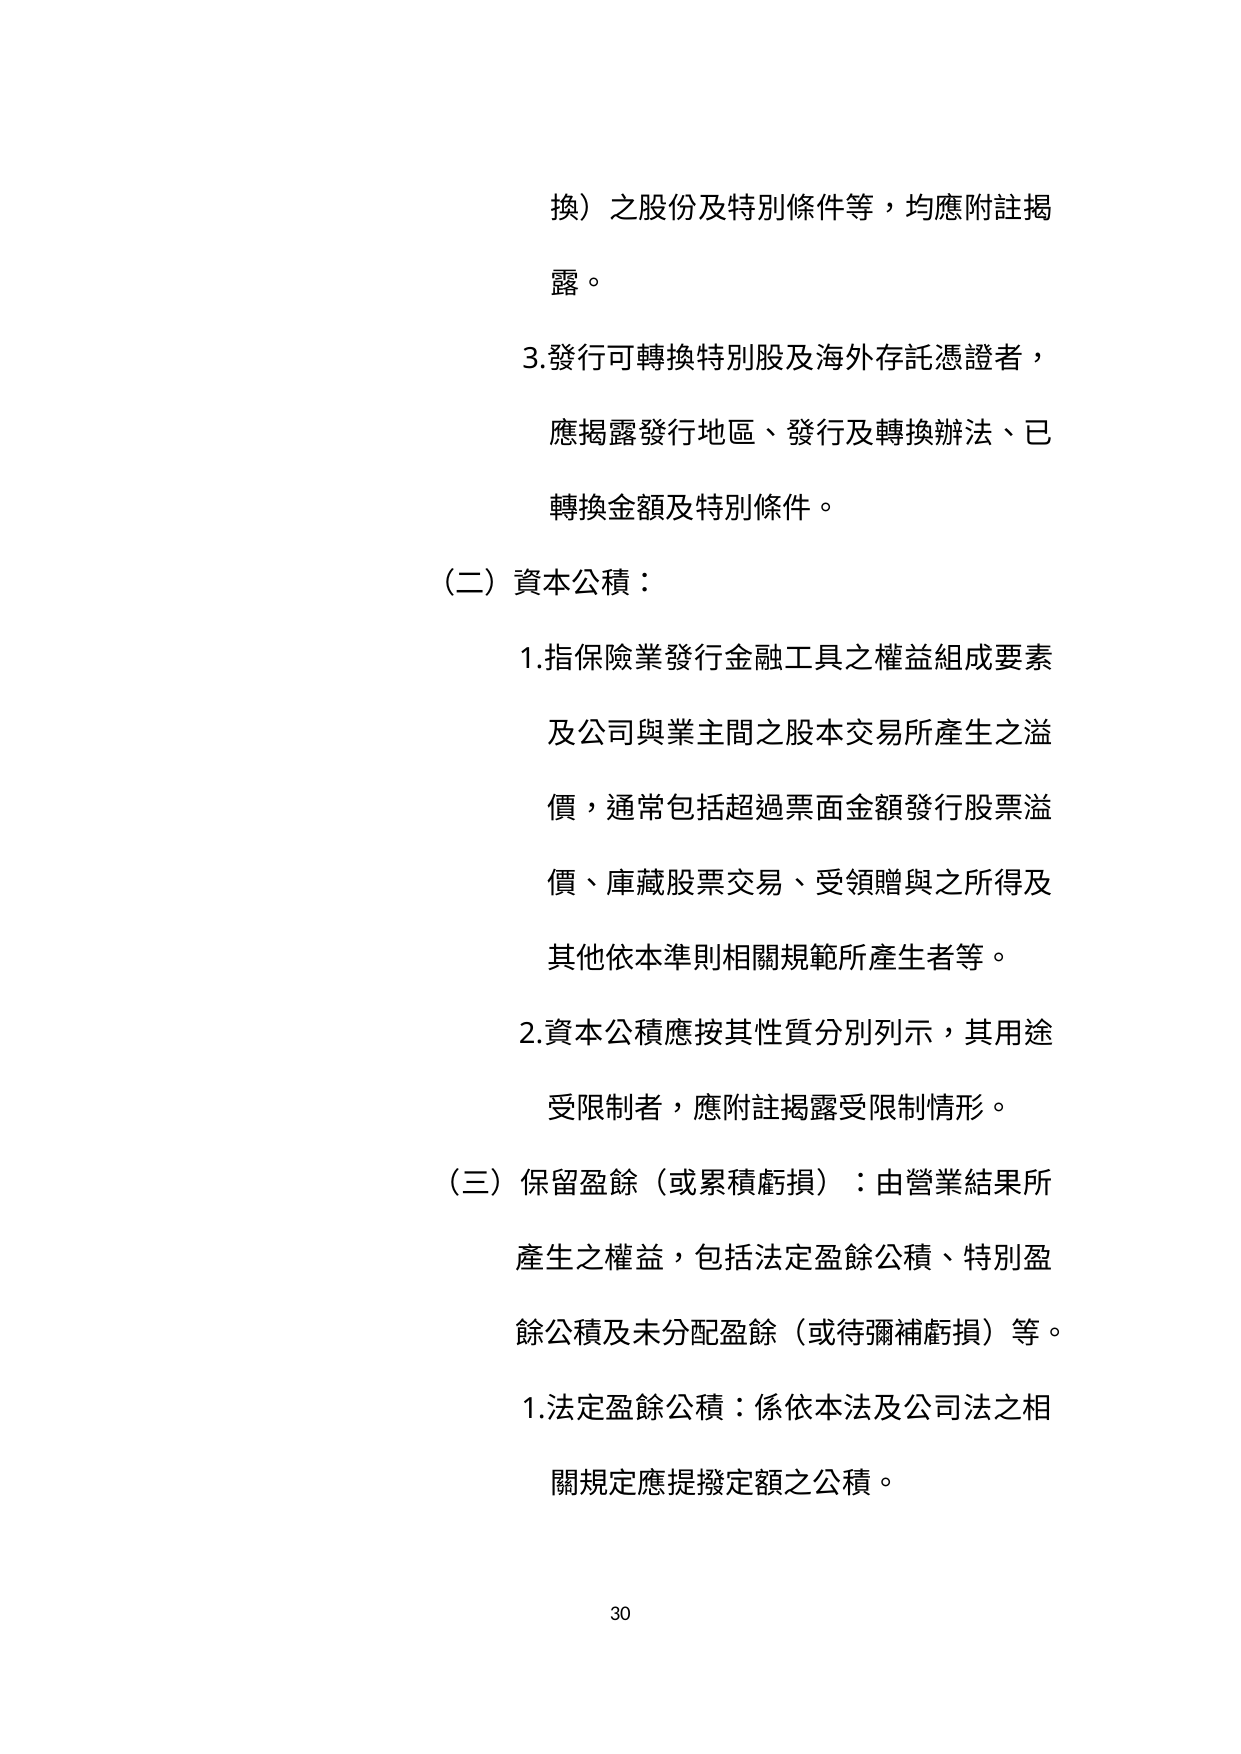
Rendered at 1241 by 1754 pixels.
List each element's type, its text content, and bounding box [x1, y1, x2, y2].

text 1.指保險業發行金融工具之權益組成要素及公司與業主間之股本交易所產生之溢價，通常包括超過票面金額發行股票溢價、庫藏股票交易、受領贈與之所得及其他依本準則相關規範所產生者等。 [519, 612, 1053, 987]
text 1.法定盈餘公積：係依本法及公司法之相關規定應提撥定額之公積。 [521, 1362, 1053, 1512]
text 3.發行可轉換特別股及海外存託憑證者，應揭露發行地區、發行及轉換辦法、已轉換金額及特別條件。 [522, 312, 1053, 537]
text 2.股本之種類、每股面額、額定股數、已發行且付清股款之股數、期初與期末流通在外股數之調節表、各類股本之權利、優先權及限制、由保險業或由其子公司或關聯企業持有保險業之股份、保留供選擇權與股票銷售合約發行（轉讓、轉換）之股份及特別條件等，均應附註揭露。 [522, 162, 1053, 312]
text （二）資本公積： [426, 537, 1053, 612]
text 2.資本公積應按其性質分別列示，其用途受限制者，應附註揭露受限制情形。 [519, 987, 1053, 1137]
text （三）保留盈餘（或累積虧損）：由營業結果所產生之權益，包括法定盈餘公積、特別盈餘公積及未分配盈餘（或待彌補虧損）等。 [432, 1137, 1053, 1362]
